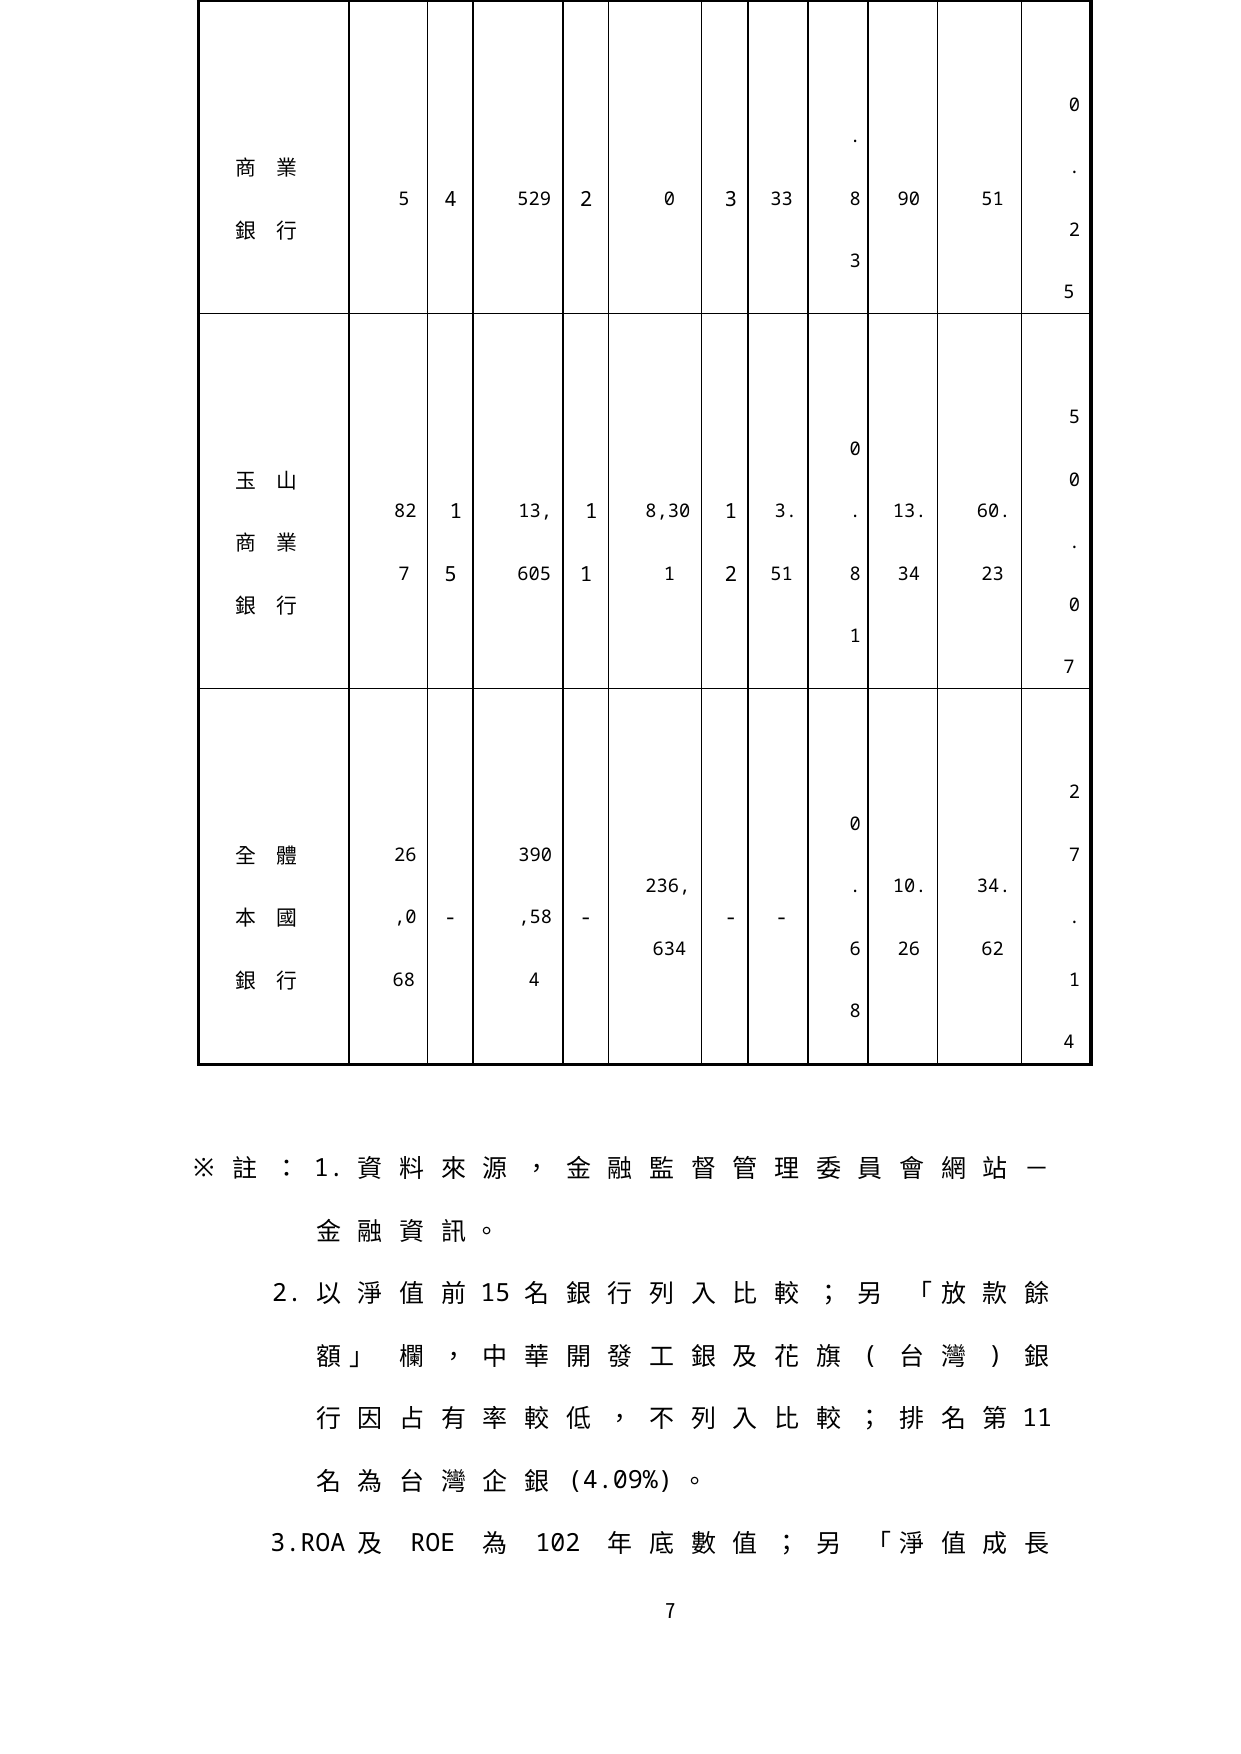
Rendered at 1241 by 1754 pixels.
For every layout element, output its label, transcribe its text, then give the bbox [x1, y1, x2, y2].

table_cell 529 [474, 2, 562, 312]
table_cell 15 [428, 314, 472, 687]
table_cell 10.26 [869, 689, 937, 1062]
table_cell 11 [564, 314, 608, 687]
table_cell 0.81 [809, 314, 867, 687]
table_cell 3 [702, 2, 747, 312]
text ※註：1.資料來源，金融監督管理委員會網站－金融資訊。 [183, 1125, 1058, 1250]
table_cell 50.07 [1022, 314, 1089, 687]
table_cell 26,068 [350, 689, 427, 1062]
table_cell 390,584 [474, 689, 562, 1062]
table_cell - [702, 689, 747, 1062]
table_cell 51 [938, 2, 1021, 312]
table_cell 60.23 [938, 314, 1021, 687]
table_cell 13.34 [869, 314, 937, 687]
table_cell 13,605 [474, 314, 562, 687]
table_cell 5 [350, 2, 427, 312]
text 3.ROA及ROE為102年底數值；另「淨值成長 [256, 1500, 1058, 1562]
table_cell 8,301 [609, 314, 701, 687]
table_cell - [564, 689, 608, 1062]
table_cell - [749, 689, 807, 1062]
table_cell 34.62 [938, 689, 1021, 1062]
table_cell 827 [350, 314, 427, 687]
table_cell .83 [809, 2, 867, 312]
table_cell 全體本國銀行 [200, 689, 348, 1062]
table_cell 236,634 [609, 689, 701, 1062]
text 2.以淨值前15名銀行列入比較；另「放款餘額」欄，中華開發工銀及花旗(台灣)銀行因占有率較低，不列入比較；排名第11名為台灣企銀(4.09%)。 [256, 1250, 1058, 1500]
table_cell 0.25 [1022, 2, 1089, 312]
table_cell 33 [749, 2, 807, 312]
table_cell 玉山商業銀行 [200, 314, 348, 687]
table_cell 0 [609, 2, 701, 312]
table_cell 0.68 [809, 689, 867, 1062]
table_cell 商業銀行 [200, 2, 348, 312]
table_cell 12 [702, 314, 747, 687]
table_cell - [428, 689, 472, 1062]
table_cell 27.14 [1022, 689, 1089, 1062]
table_cell 90 [869, 2, 937, 312]
table_cell 4 [428, 2, 472, 312]
table_cell 3.51 [749, 314, 807, 687]
table_cell 2 [564, 2, 608, 312]
